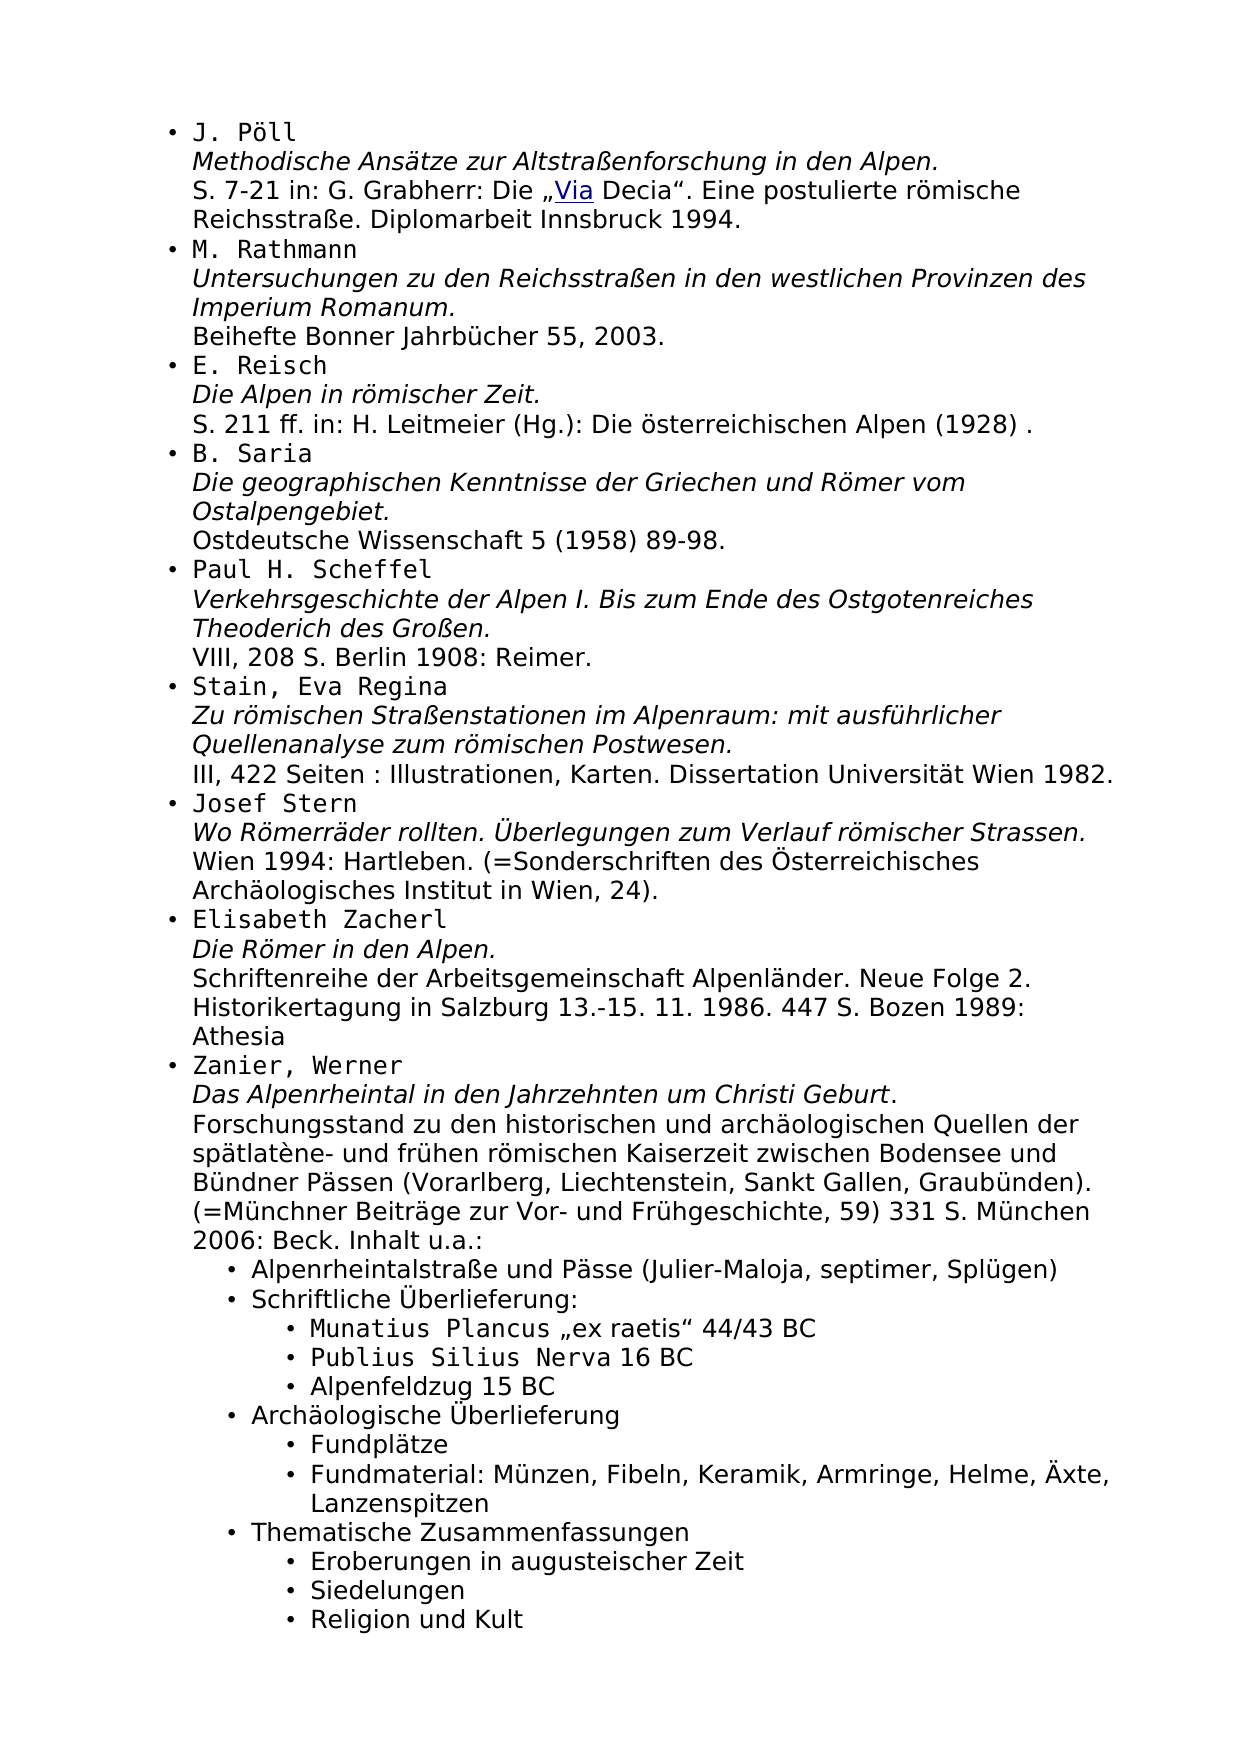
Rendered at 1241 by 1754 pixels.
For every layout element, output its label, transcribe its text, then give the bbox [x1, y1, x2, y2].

list M. Rathmann Untersuchungen zu den Reichsstraßen in den westlichen Provinzen des Imperium Romanum. Beihefte Bonner Jahrbücher 55, 2003. [177, 235, 1122, 351]
list Fundplätze [295, 1431, 1122, 1460]
list Zanier, Werner Das Alpenrheintal in den Jahrzehnten um Christi Geburt. Forschungsstand zu den historischen und archäologischen Quellen der spätlatène- und frühen römischen Kaiserzeit zwischen Bodensee und Bündner Pässen (Vorarlberg, Liechtenstein, Sankt Gallen, Graubünden). (=Münchner Beiträge zur Vor- und Frühgeschichte, 59) 331 S. München 2006: Beck. Inhalt u.a.: [177, 1051, 1122, 1256]
list Josef Stern Wo Römerräder rollten. Überlegungen zum Verlauf römischer Strassen. Wien 1994: Hartleben. (=Sonderschriften des Österreichisches Archäologisches Institut in Wien, 24). [177, 789, 1122, 906]
list Religion und Kult [295, 1606, 1122, 1635]
list J. Pöll Methodische Ansätze zur Altstraßenforschung in den Alpen. S. 7-21 in: G. Grabherr: Die „Via Decia“. Eine postulierte römische Reichsstraße. Diplomarbeit Innsbruck 1994. [177, 118, 1122, 235]
list Munatius Plancus „ex raetis“ 44/43 BC [295, 1314, 1122, 1343]
list Elisabeth Zacherl Die Römer in den Alpen. Schriftenreihe der Arbeitsgemeinschaft Alpenländer. Neue Folge 2. Historikertagung in Salzburg 13.-15. 11. 1986. 447 S. Bozen 1989: Athesia [177, 906, 1122, 1051]
list Archäologische Überlieferung [236, 1401, 1122, 1431]
list Publius Silius Nerva 16 BC [295, 1343, 1122, 1372]
list Thematische Zusammenfassungen [236, 1518, 1122, 1547]
list Fundmaterial: Münzen, Fibeln, Keramik, Armringe, Helme, Äxte, Lanzenspitzen [295, 1460, 1122, 1518]
list Siedelungen [295, 1576, 1122, 1606]
list E. Reisch Die Alpen in römischer Zeit. S. 211 ff. in: H. Leitmeier (Hg.): Die österreichischen Alpen (1928) . [177, 351, 1122, 439]
list Schriftliche Überlieferung: [236, 1285, 1122, 1314]
list B. Saria Die geographischen Kenntnisse der Griechen und Römer vom Ostalpengebiet. Ostdeutsche Wissenschaft 5 (1958) 89-98. [177, 439, 1122, 556]
list Eroberungen in augusteischer Zeit [295, 1547, 1122, 1576]
list Alpenrheintalstraße und Pässe (Julier-Maloja, septimer, Splügen) [236, 1256, 1122, 1285]
list Paul H. Scheffel Verkehrsgeschichte der Alpen I. Bis zum Ende des Ostgotenreiches Theoderich des Großen. VIII, 208 S. Berlin 1908: Reimer. [177, 556, 1122, 672]
list Alpenfeldzug 15 BC [295, 1372, 1122, 1401]
list Stain, Eva Regina Zu römischen Straßenstationen im Alpenraum: mit ausführlicher Quellenanalyse zum römischen Postwesen. III, 422 Seiten : Illustrationen, Karten. Dissertation Universität Wien 1982. [177, 672, 1122, 789]
